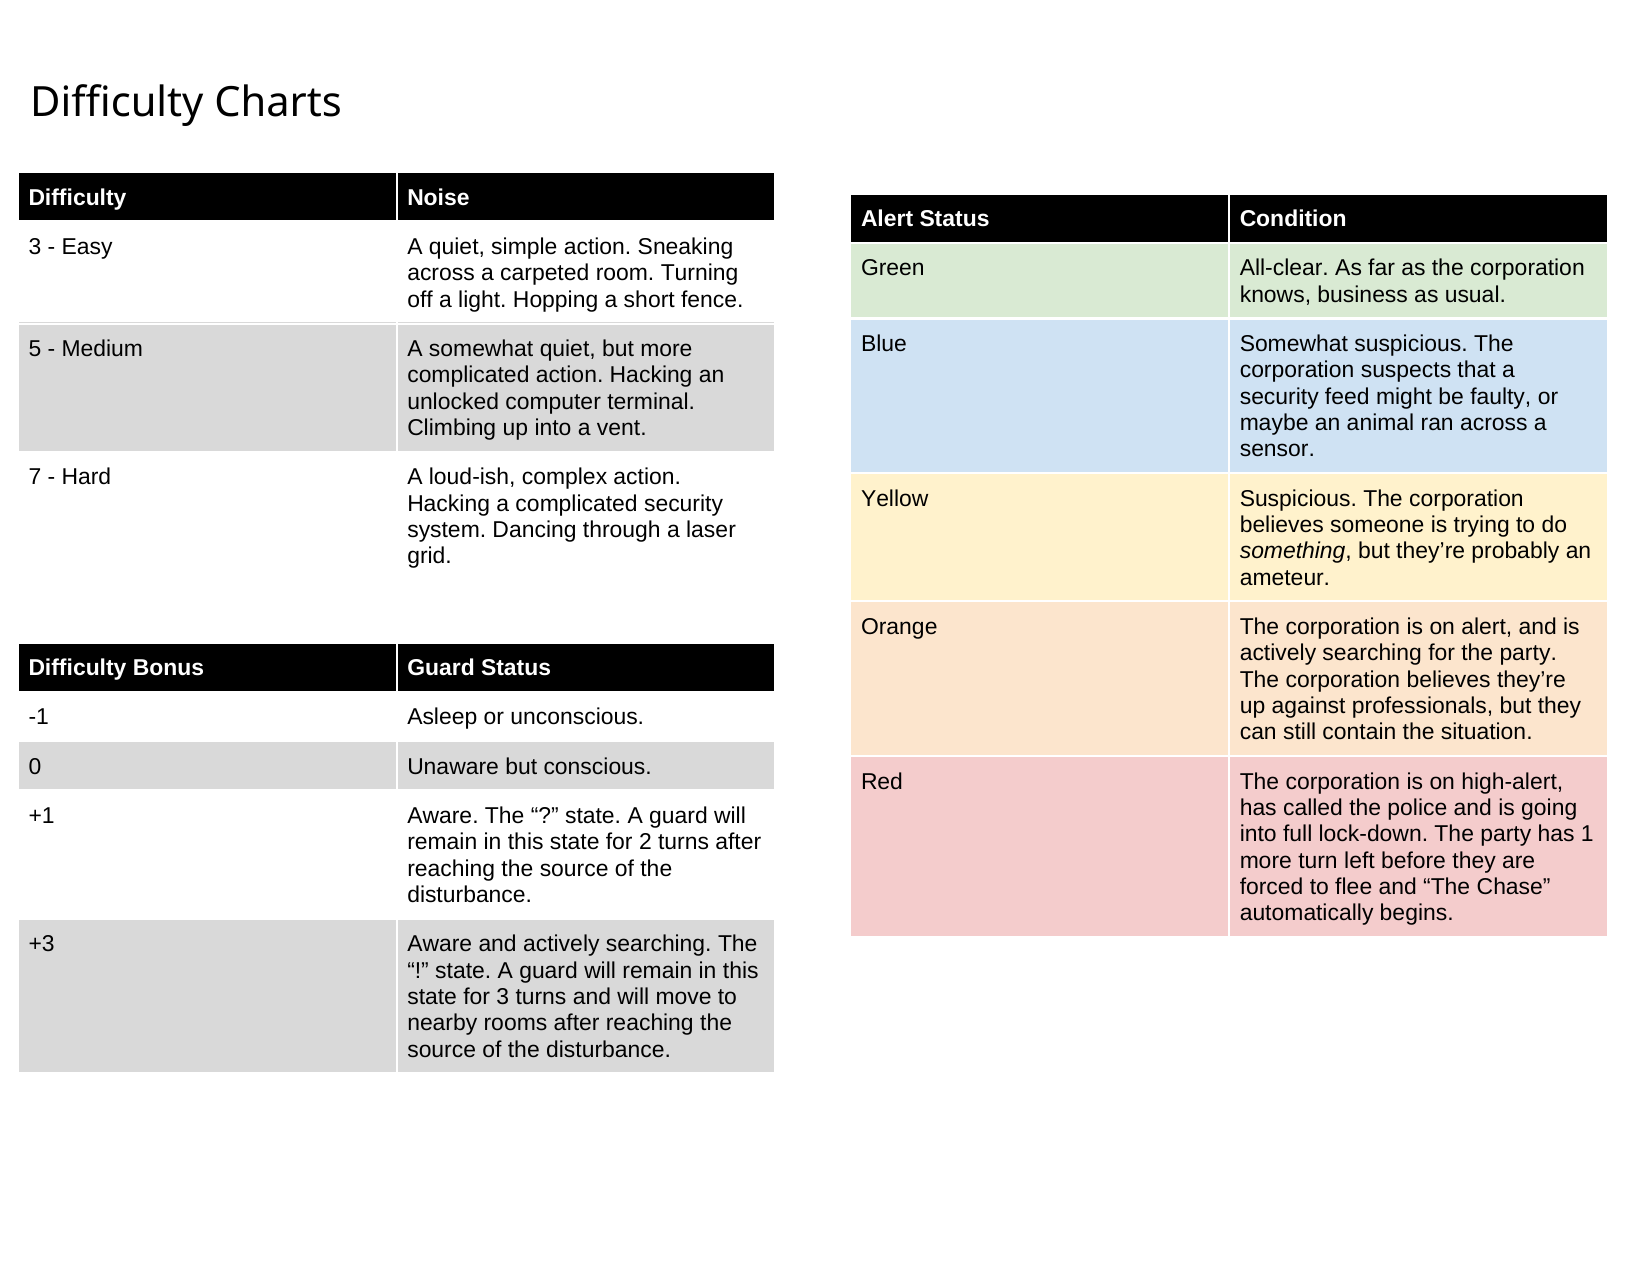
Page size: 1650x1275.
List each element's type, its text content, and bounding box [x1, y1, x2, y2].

table_cell The corporation is on alert, and is actively searching for the party. The corporation believes they’re up against professionals, but they can still contain the situation. [1230, 602, 1607, 755]
table_cell Aware and actively searching. The “!” state. A guard will remain in this state for 3 turns and will move to nearby rooms after reaching the source of the disturbance. [398, 920, 774, 1072]
subtitle Difficulty Charts [30, 72, 787, 128]
table_cell +3 [19, 920, 396, 1072]
table_cell 0 [19, 742, 396, 789]
table_cell 7 - Hard [19, 453, 396, 579]
table_cell 5 - Medium [19, 325, 396, 451]
table_cell All-clear. As far as the corporation knows, business as usual. [1230, 244, 1607, 317]
table_cell Green [851, 244, 1228, 317]
table_cell Unaware but conscious. [398, 742, 774, 789]
table_header Guard Status [398, 644, 774, 691]
table_cell Orange [851, 602, 1228, 755]
table_cell +1 [19, 791, 396, 918]
table_header Difficulty Bonus [19, 644, 396, 691]
table_cell Red [851, 757, 1228, 936]
table_header Noise [398, 173, 774, 220]
table_cell Suspicious. The corporation believes someone is trying to do something, but they’re probably an ameteur. [1230, 474, 1607, 600]
table_cell Somewhat suspicious. The corporation suspects that a security feed might be faulty, or maybe an animal ran across a sensor. [1230, 320, 1607, 472]
table_cell Asleep or unconscious. [398, 693, 774, 740]
table_cell A loud-ish, complex action. Hacking a complicated security system. Dancing through a laser grid. [398, 453, 774, 579]
table_cell 3 - Easy [19, 223, 396, 322]
table_cell A somewhat quiet, but more complicated action. Hacking an unlocked computer terminal. Climbing up into a vent. [398, 325, 774, 451]
table_cell Blue [851, 320, 1228, 472]
table_cell A quiet, simple action. Sneaking across a carpeted room. Turning off a light. Hopping a short fence. [398, 223, 774, 322]
table_cell -1 [19, 693, 396, 740]
table_header Condition [1230, 195, 1607, 242]
table_cell Aware. The “?” state. A guard will remain in this state for 2 turns after reaching the source of the disturbance. [398, 791, 774, 918]
table_cell Yellow [851, 474, 1228, 600]
table_cell The corporation is on high-alert, has called the police and is going into full lock-down. The party has 1 more turn left before they are forced to flee and “The Chase” automatically begins. [1230, 757, 1607, 936]
table_header Difficulty [19, 173, 396, 220]
table_header Alert Status [851, 195, 1228, 242]
